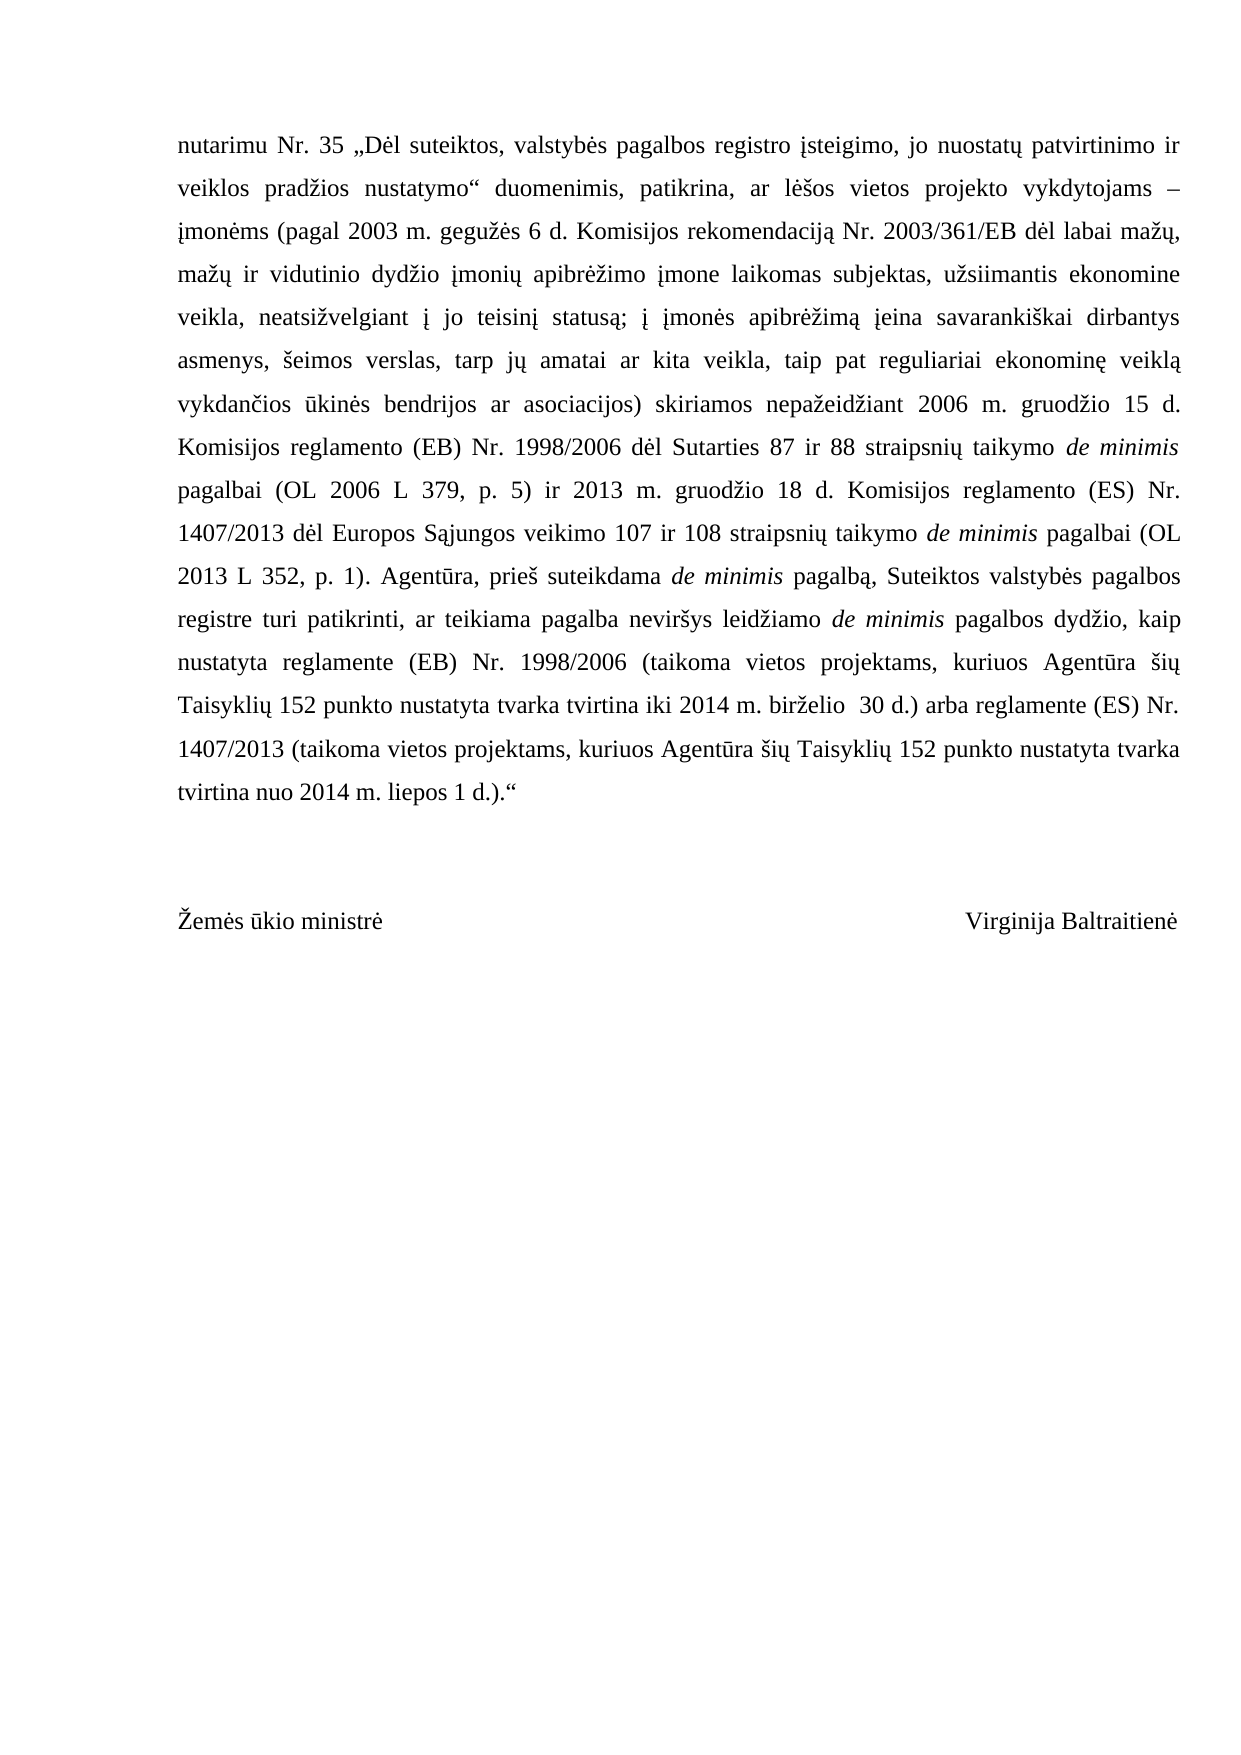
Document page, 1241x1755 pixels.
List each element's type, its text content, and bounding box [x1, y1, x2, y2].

text Žemės ūkio ministrė Virginija Baltraitienė [177, 906, 1181, 935]
text nutarimu Nr. 35 „Dėl suteiktos, valstybės pagalbos registro įsteigimo, jo nuostatų patvirtinimo ir veiklos pradžios nustatymo“ duomenimis, patikrina, ar lėšos vietos projekto vykdytojams – įmonėms (pagal 2003 m. gegužės 6 d. Komisijos rekomendaciją Nr. 2003/361/EB dėl labai mažų, mažų ir vidutinio dydžio įmonių apibrėžimo įmone laikomas subjektas, užsiimantis ekonomine veikla, neatsižvelgiant į jo teisinį statusą; į įmonės apibrėžimą įeina savarankiškai dirbantys asmenys, šeimos verslas, tarp jų amatai ar kita veikla, taip pat reguliariai ekonominę veiklą vykdančios ūkinės bendrijos ar asociacijos) skiriamos nepažeidžiant 2006 m. gruodžio 15 d. Komisijos reglamento (EB) Nr. 1998/2006 dėl Sutarties 87 ir 88 straipsnių taikymo de minimis pagalbai (OL 2006 L 379, p. 5) ir 2013 m. gruodžio 18 d. Komisijos reglamento (ES) Nr. 1407/2013 dėl Europos Sąjungos veikimo 107 ir 108 straipsnių taikymo de minimis pagalbai (OL 2013 L 352, p. 1). Agentūra, prieš suteikdama de minimis pagalbą, Suteiktos valstybės pagalbos registre turi patikrinti, ar teikiama pagalba neviršys leidžiamo de minimis pagalbos dydžio, kaip nustatyta reglamente (EB) Nr. 1998/2006 (taikoma vietos projektams, kuriuos Agentūra šių Taisyklių 152 punkto nustatyta tvarka tvirtina iki 2014 m. birželio 30 d.) arba reglamente (ES) Nr. 1407/2013 (taikoma vietos projektams, kuriuos Agentūra šių Taisyklių 152 punkto nustatyta tvarka tvirtina nuo 2014 m. liepos 1 d.).“ [177, 130, 1181, 806]
